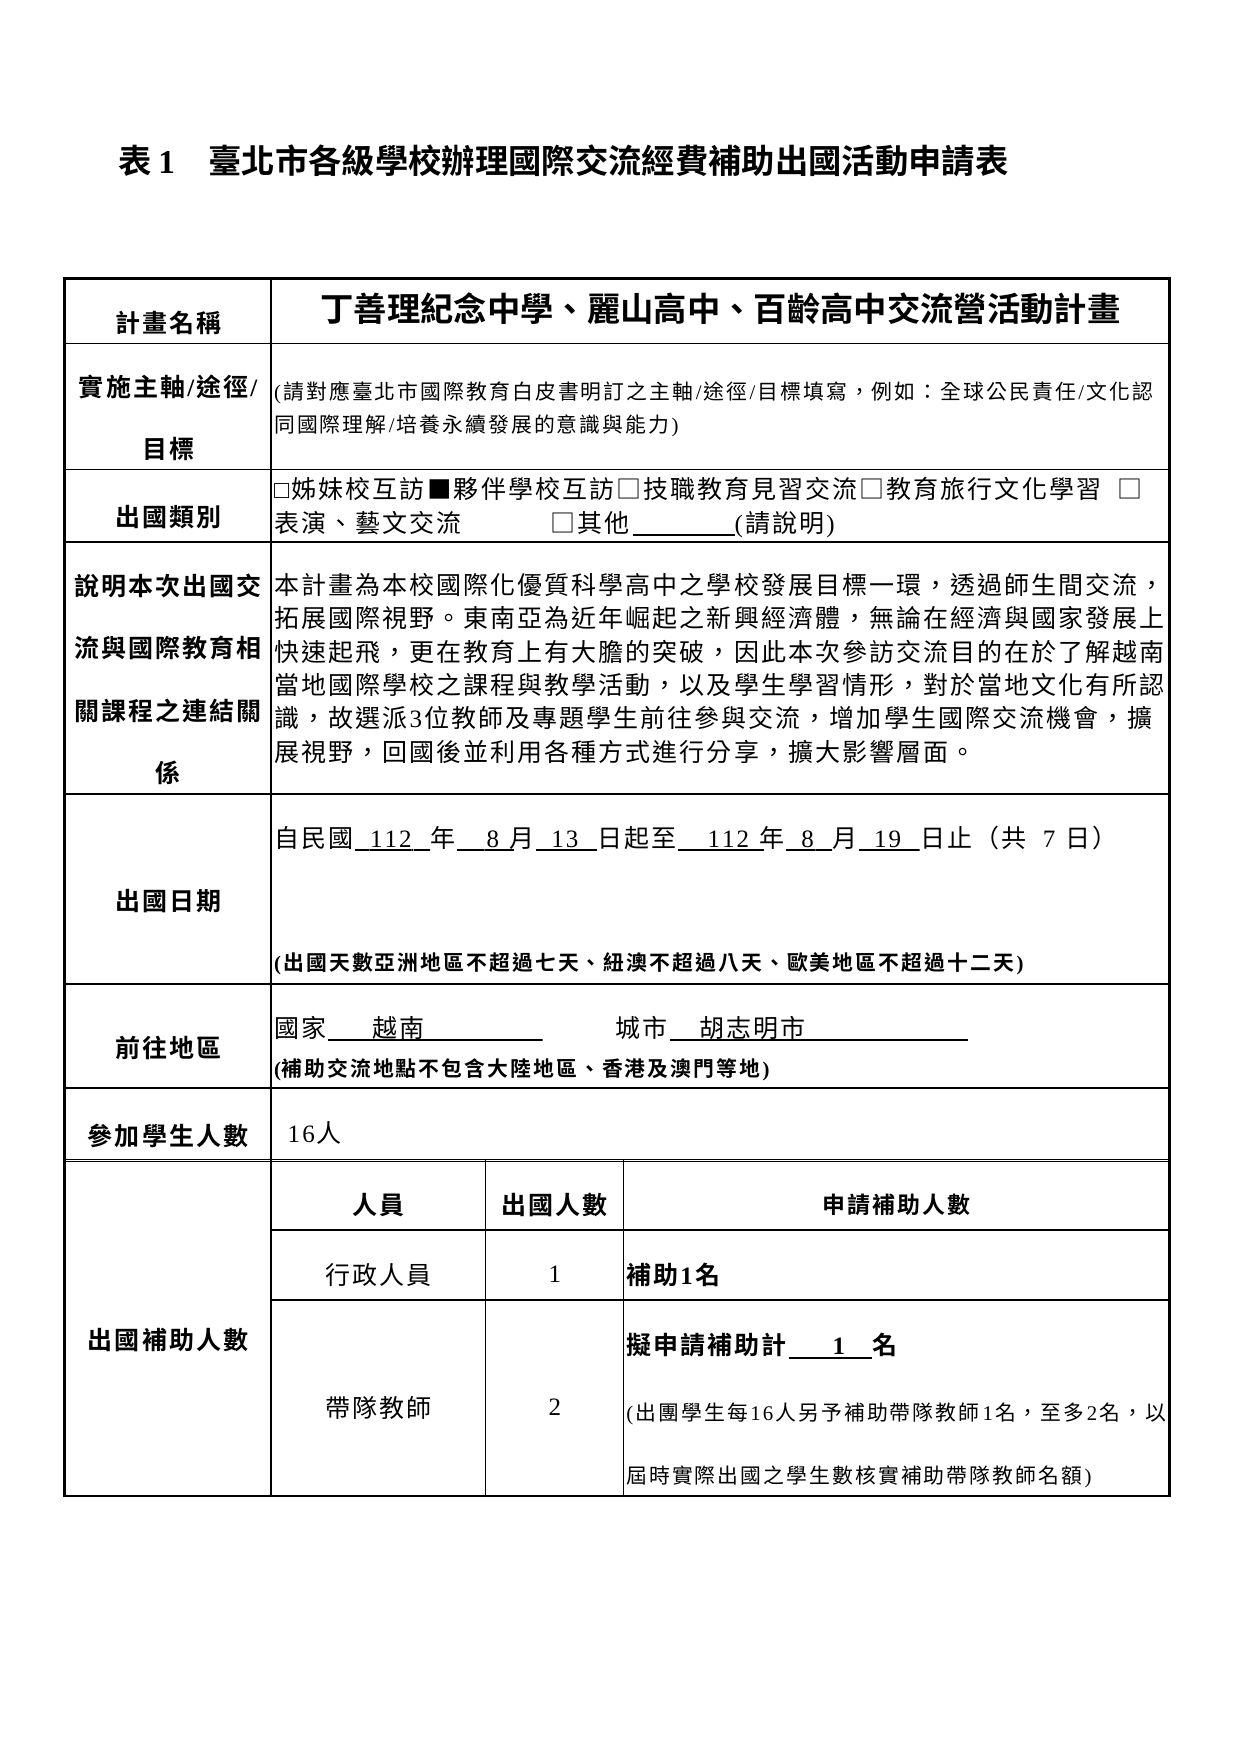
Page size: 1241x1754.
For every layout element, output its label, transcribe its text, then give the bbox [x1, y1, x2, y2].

table_cell 申請補助人數 [624, 1162, 1168, 1228]
table_cell 出國日期 [66, 795, 270, 982]
table_cell □姊妹校互訪⬛夥伴學校互訪□技職教育見習交流□教育旅行文化學習 □表演、藝文交流 □其他 (請說明) [272, 470, 1168, 541]
table_cell 16人 [272, 1089, 1168, 1159]
table_cell 前往地區 [66, 985, 270, 1087]
table_cell 本計畫為本校國際化優質科學高中之學校發展目標一環，透過師生間交流，拓展國際視野。東南亞為近年崛起之新興經濟體，無論在經濟與國家發展上快速起飛，更在教育上有大膽的突破，因此本次參訪交流目的在於了解越南當地國際學校之課程與教學活動，以及學生學習情形，對於當地文化有所認識，故選派3位教師及專題學生前往參與交流，增加學生國際交流機會，擴展視野，回國後並利用各種方式進行分享，擴大影響層面。 [272, 543, 1168, 793]
table_cell 人員 [272, 1162, 485, 1228]
table_cell 出國補助人數 [66, 1162, 270, 1495]
table_cell (請對應臺北市國際教育白皮書明訂之主軸/途徑/目標填寫，例如：全球公民責任/文化認同國際理解/培養永續發展的意識與能力) [272, 344, 1168, 468]
table_cell 自民國 112 年 8 月 13 日起至 112 年 8 月 19 日止（共 7 日） (出國天數亞洲地區不超過七天、紐澳不超過八天、歐美地區不超過十二天) [272, 795, 1168, 982]
table_cell 說明本次出國交流與國際教育相關課程之連結關係 [66, 543, 270, 793]
table_cell 2 [486, 1301, 623, 1495]
table_cell 參加學生人數 [66, 1089, 270, 1159]
table_cell 帶隊教師 [272, 1301, 485, 1495]
table_header 丁善理紀念中學、麗山高中、百齡高中交流營活動計畫 [272, 280, 1168, 342]
subtitle 表1 臺北市各級學校辦理國際交流經費補助出國活動申請表 [118, 118, 1137, 180]
table_cell 補助1名 [624, 1231, 1168, 1299]
table_cell 1 [486, 1231, 623, 1299]
table_cell 國家 越南 城市 胡志明市 (補助交流地點不包含大陸地區、香港及澳門等地) [272, 985, 1168, 1087]
table_cell 出國人數 [486, 1162, 623, 1228]
table_cell 行政人員 [272, 1231, 485, 1299]
table_cell 出國類別 [66, 470, 270, 541]
table_header 計畫名稱 [66, 280, 270, 342]
table_cell 擬申請補助計 1 名 (出團學生每16人另予補助帶隊教師1名，至多2名，以屆時實際出國之學生數核實補助帶隊教師名額) [624, 1301, 1168, 1495]
table_cell 實施主軸/途徑/目標 [66, 344, 270, 468]
